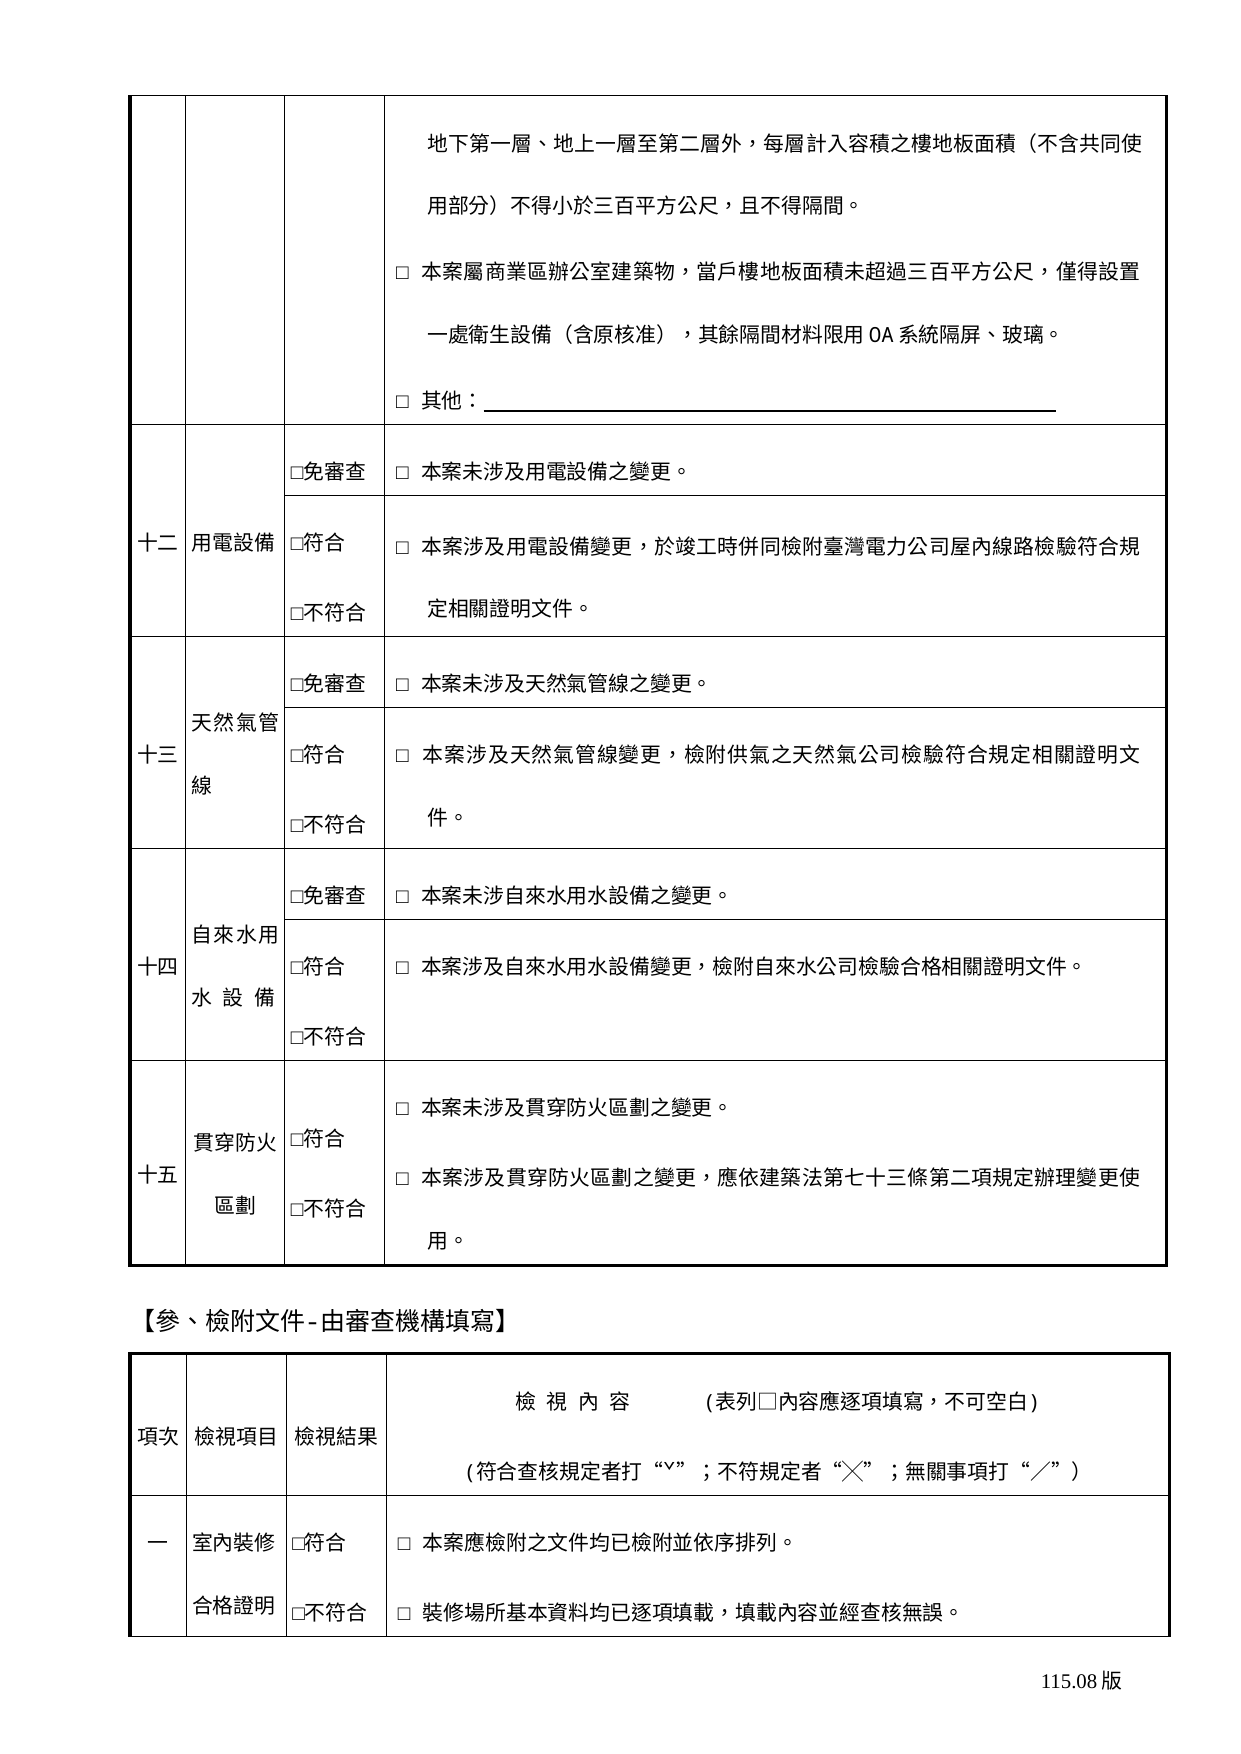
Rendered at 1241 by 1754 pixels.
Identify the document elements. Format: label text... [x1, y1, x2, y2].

table_cell □ 本案應檢附之文件均已檢附並依序排列。 □ 裝修場所基本資料均已逐項填載，填載內容並經查核無誤。 [387, 1496, 1168, 1636]
table_header 項次 [132, 1355, 186, 1495]
table_cell 用電設備 [186, 425, 284, 636]
table_cell □ 本案涉及天然氣管線變更，檢附供氣之天然氣公司檢驗符合規定相關證明文件。 [385, 708, 1165, 848]
table_cell □符合 □不符合 [285, 920, 384, 1060]
table_cell 貫穿防火區劃 [186, 1061, 284, 1264]
table_cell 地下第一層、地上一層至第二層外，每層計入容積之樓地板面積（不含共同使用部分）不得小於三百平方公尺，且不得隔間。 □ 本案屬商業區辦公室建築物，當戶樓地板面積未超過三百平方公尺，僅得設置一處衛生設備（含原核准），其餘隔間材料限用OA系統隔屏、玻璃。 □ 其他： [385, 96, 1165, 424]
table_cell □免審查 [285, 849, 384, 919]
table_cell 天然氣管線 [186, 637, 284, 848]
text 【參、檢附文件-由審查機構填寫】 [130, 1278, 1122, 1341]
table_cell □符合 □不符合 [287, 1496, 386, 1636]
table_cell □ 本案未涉及用電設備之變更。 [385, 425, 1165, 495]
table_cell [186, 96, 284, 424]
table_cell □符合 □不符合 [285, 708, 384, 848]
table_cell □免審查 [285, 637, 384, 707]
table_header 檢視結果 [287, 1355, 386, 1495]
table_cell 十三 [132, 637, 185, 848]
table_cell [132, 96, 185, 424]
table_header 檢 視 內 容 (表列□內容應逐項填寫，不可空白) (符合查核規定者打“ˇ”；不符規定者“╳”；無關事項打“／”） [387, 1355, 1168, 1495]
table_header 檢視項目 [187, 1355, 286, 1495]
table_cell 十四 [132, 849, 185, 1060]
table_cell □ 本案未涉及天然氣管線之變更。 [385, 637, 1165, 707]
table_cell □符合 □不符合 [285, 496, 384, 636]
table_cell 室內裝修合格證明 [187, 1496, 286, 1636]
table_cell 一 [132, 1496, 186, 1636]
table_cell □免審查 [285, 425, 384, 495]
table_cell □ 本案涉及用電設備變更，於竣工時併同檢附臺灣電力公司屋內線路檢驗符合規定相關證明文件。 [385, 496, 1165, 636]
table_cell 自來水用水 設 備 [186, 849, 284, 1060]
table_cell 十五 [132, 1061, 185, 1264]
table_cell 十二 [132, 425, 185, 636]
table_cell [285, 96, 384, 424]
table_cell □符合 □不符合 [285, 1061, 384, 1264]
table_cell □ 本案未涉及貫穿防火區劃之變更。 □ 本案涉及貫穿防火區劃之變更，應依建築法第七十三條第二項規定辦理變更使用。 [385, 1061, 1165, 1264]
table_cell □ 本案涉及自來水用水設備變更，檢附自來水公司檢驗合格相關證明文件。 [385, 920, 1165, 1060]
table_cell □ 本案未涉自來水用水設備之變更。 [385, 849, 1165, 919]
